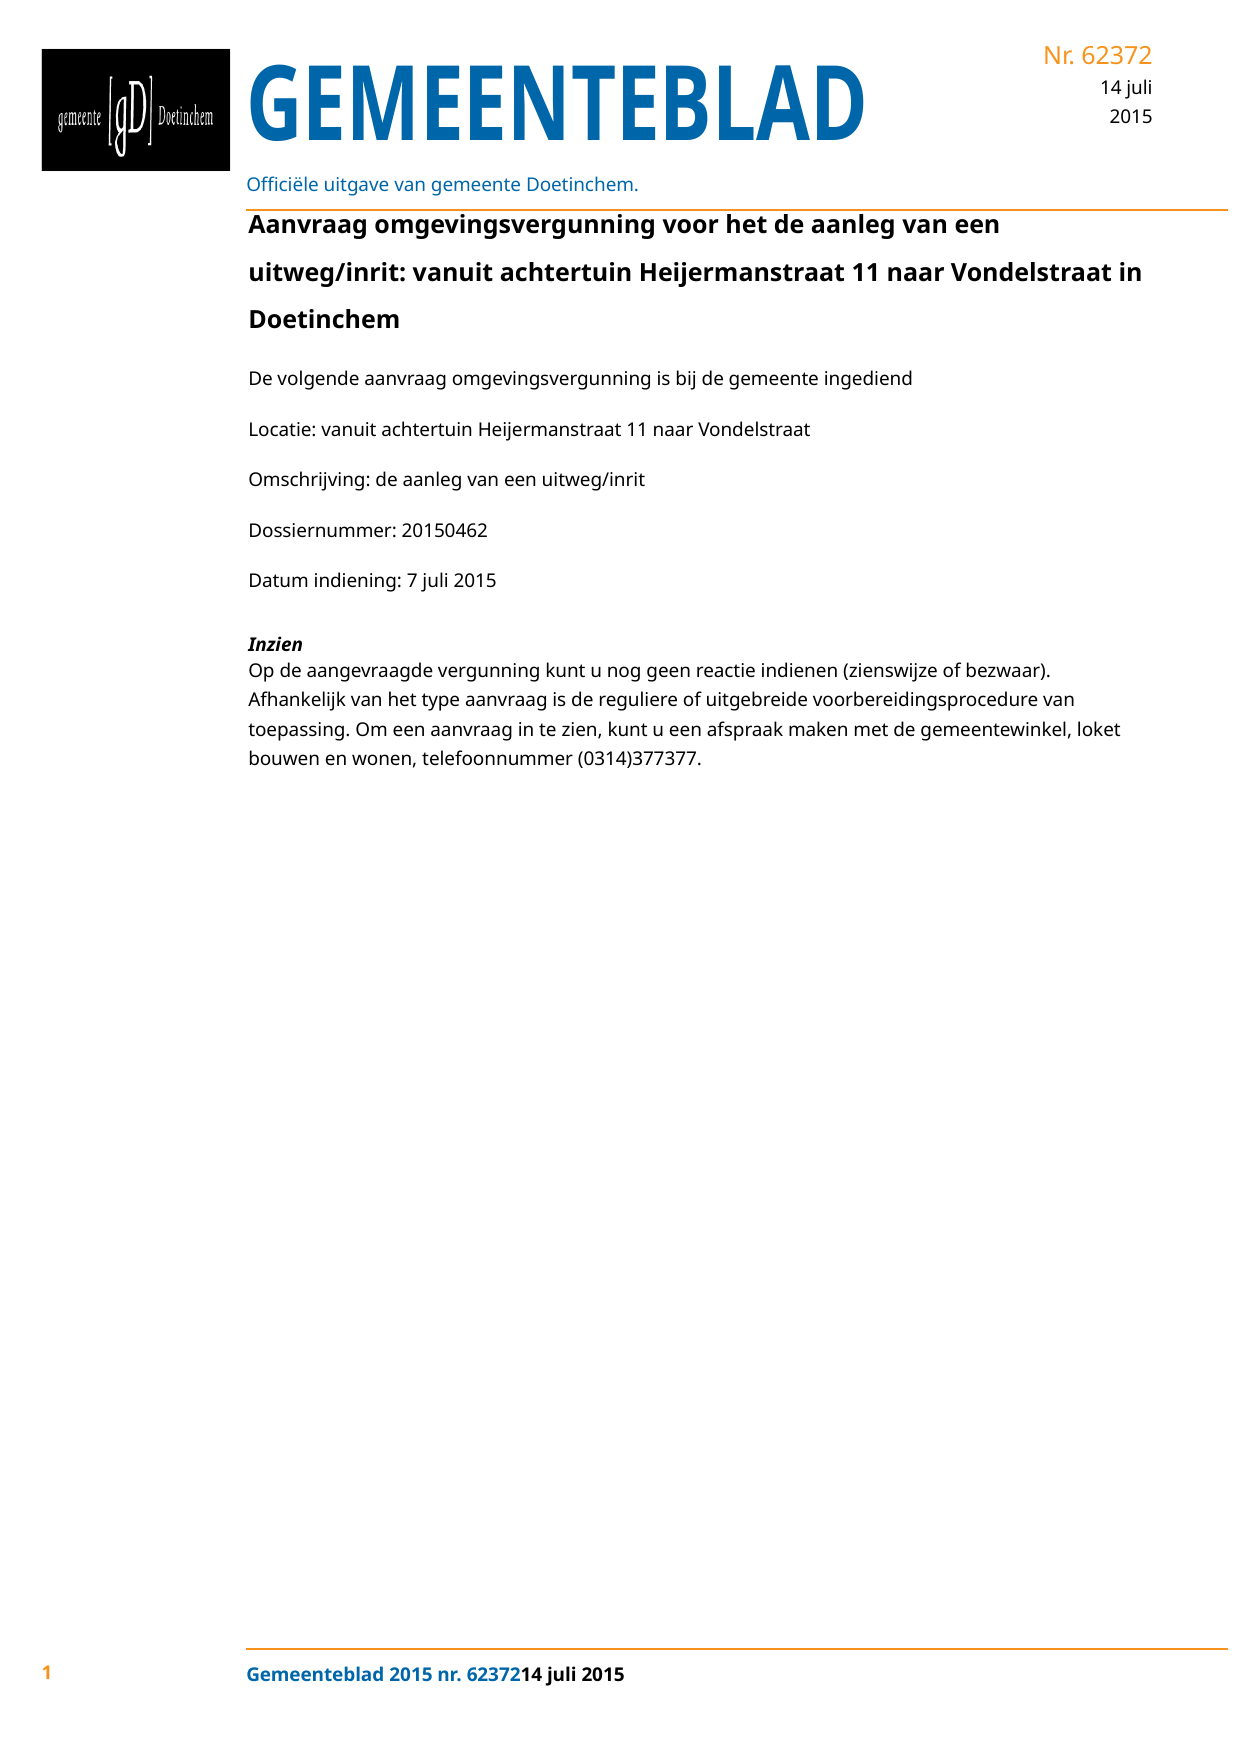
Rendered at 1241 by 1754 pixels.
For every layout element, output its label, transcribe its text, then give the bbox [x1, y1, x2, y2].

text Locatie: vanuit achtertuin Heijermanstraat 11 naar Vondelstraat [248, 416, 1152, 442]
text Dossiernummer: 20150462 [248, 517, 1152, 542]
text Aanvraag omgevingsvergunning voor het de aanleg van een uitweg/inrit: vanuit achtertuin Heijermanstraat 11 naar Vondelstraat in Doetinchem [248, 211, 1152, 336]
picture [41, 47, 231, 172]
text Inzien [248, 631, 1152, 657]
text De volgende aanvraag omgevingsvergunning is bij de gemeente ingediend [248, 366, 1152, 391]
text Datum indiening: 7 juli 2015 [248, 567, 1152, 593]
text Omschrijving: de aanleg van een uitweg/inrit [248, 466, 1152, 492]
text Op de aangevraagde vergunning kunt u nog geen reactie indienen (zienswijze of bezwaar). Afhankelijk van het type aanvraag is de reguliere of uitgebreide voorbereidingsprocedure van toepassing. Om een aanvraag in te zien, kunt u een afspraak maken met de gemeentewinkel, loket bouwen en wonen, telefoonnummer (0314)377377. [248, 657, 1152, 771]
